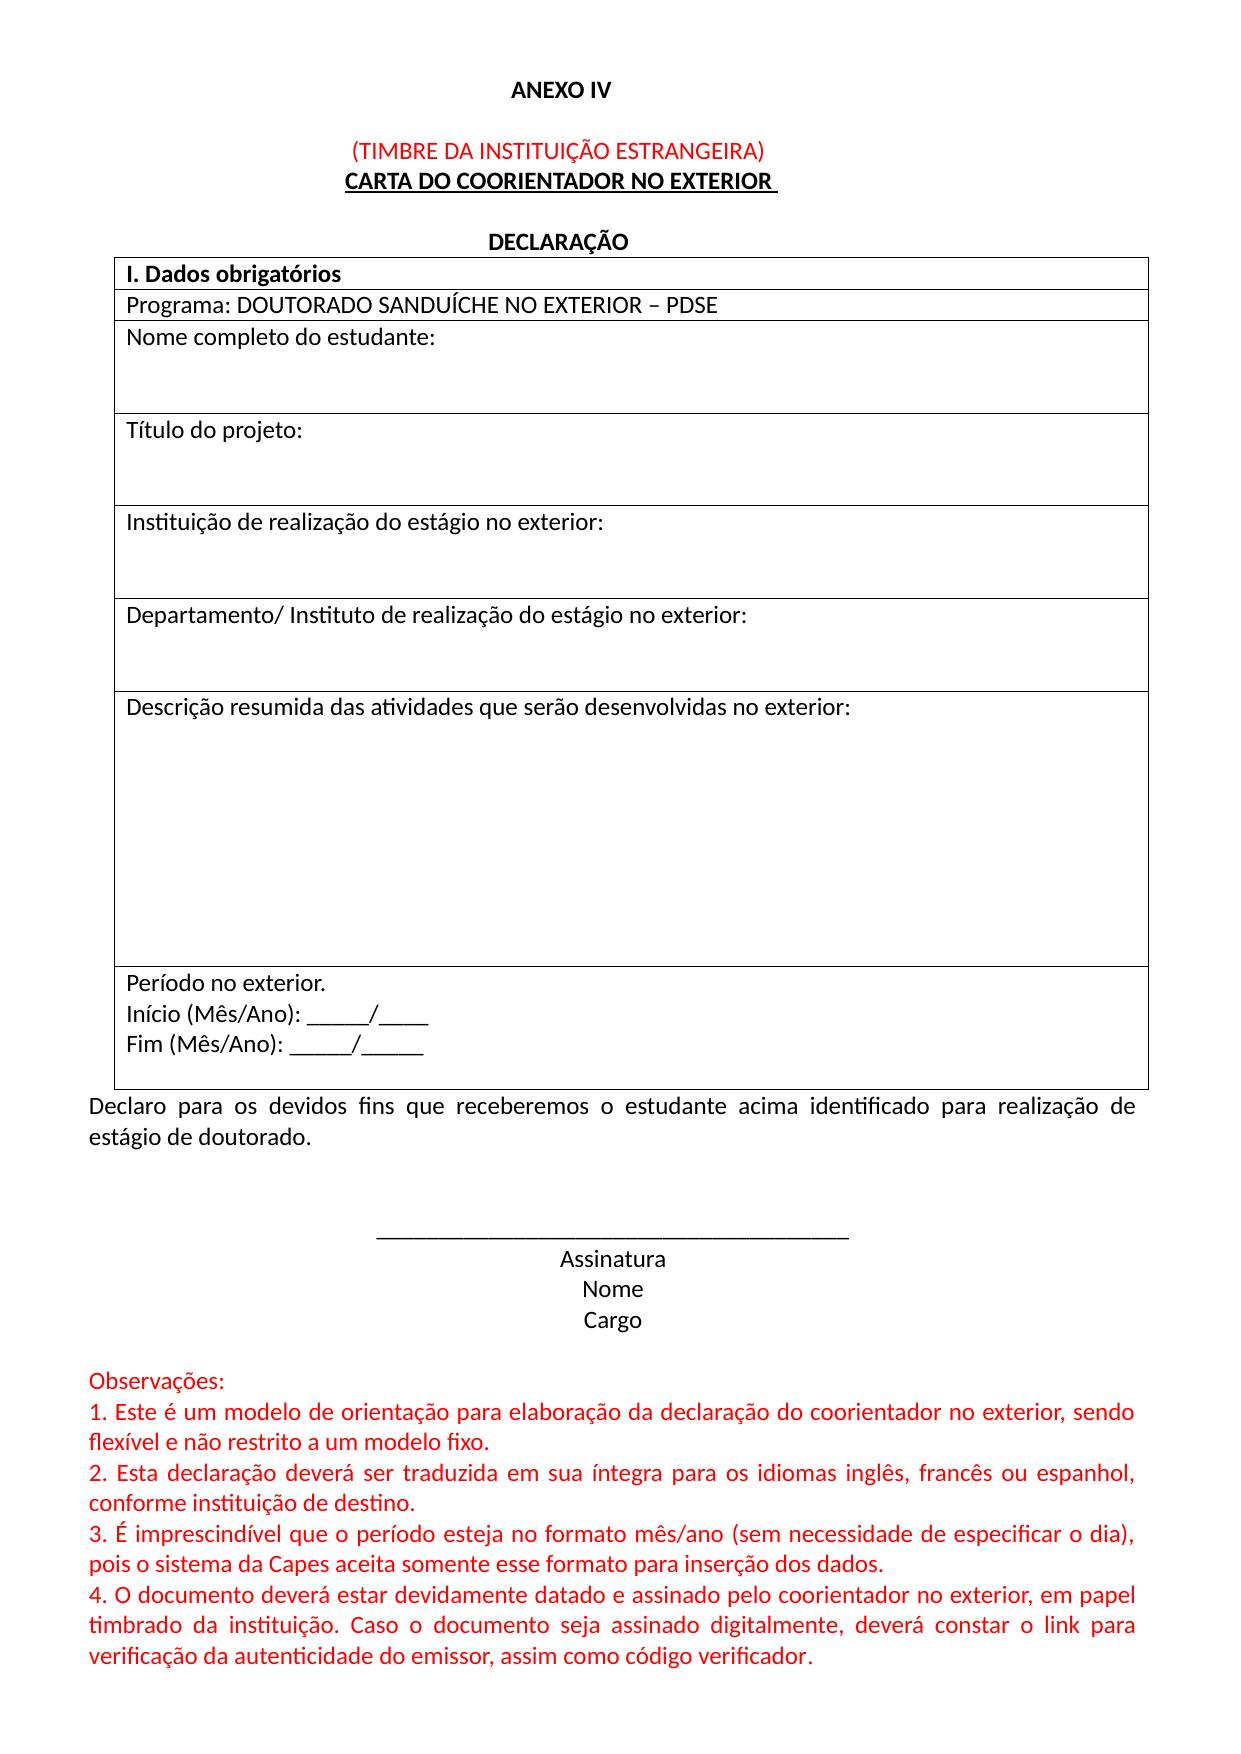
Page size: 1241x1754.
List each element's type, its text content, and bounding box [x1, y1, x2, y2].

text Assinatura [89, 1243, 1137, 1273]
text Declaro para os devidos fins que receberemos o estudante acima identificado para realização de estágio de doutorado. [89, 1090, 1137, 1151]
table_cell Período no exterior. Início (Mês/Ano): _____/____ Fim (Mês/Ano): _____/_____ [115, 967, 1148, 1089]
table_header I. Dados obrigatórios [115, 258, 1148, 288]
table_cell Instituição de realização do estágio no exterior: [115, 506, 1148, 598]
text Nome [89, 1273, 1137, 1304]
text Observações: [89, 1365, 1137, 1396]
text 2. Esta declaração deverá ser traduzida em sua íntegra para os idiomas inglês, francês ou espanhol, conforme instituição de destino. [89, 1457, 1137, 1518]
table_cell Descrição resumida das atividades que serão desenvolvidas no exterior: [115, 692, 1148, 966]
table_cell Título do projeto: [115, 414, 1148, 505]
text (TIMBRE DA INSTITUIÇÃO ESTRANGEIRA) [89, 135, 1034, 165]
text Cargo [89, 1304, 1137, 1334]
table_cell Programa: DOUTORADO SANDUÍCHE NO EXTERIOR – PDSE [115, 290, 1148, 320]
text ______________________________________ [89, 1212, 1137, 1243]
table_cell Nome completo do estudante: [115, 321, 1148, 413]
text CARTA DO COORIENTADOR NO EXTERIOR [89, 165, 1034, 196]
text 4. O documento deverá estar devidamente datado e assinado pelo coorientador no exterior, em papel timbrado da instituição. Caso o documento seja assinado digitalmente, deverá constar o link para verificação da autenticidade do emissor, assim como código verificador. [89, 1579, 1137, 1670]
text 1. Este é um modelo de orientação para elaboração da declaração do coorientador no exterior, sendo flexível e não restrito a um modelo fixo. [89, 1396, 1137, 1457]
text DECLARAÇÃO [89, 226, 1034, 257]
table_cell Departamento/ Instituto de realização do estágio no exterior: [115, 599, 1148, 691]
text ANEXO IV [89, 74, 1034, 104]
text 3. É imprescindível que o período esteja no formato mês/ano (sem necessidade de especificar o dia), pois o sistema da Capes aceita somente esse formato para inserção dos dados. [89, 1518, 1137, 1579]
